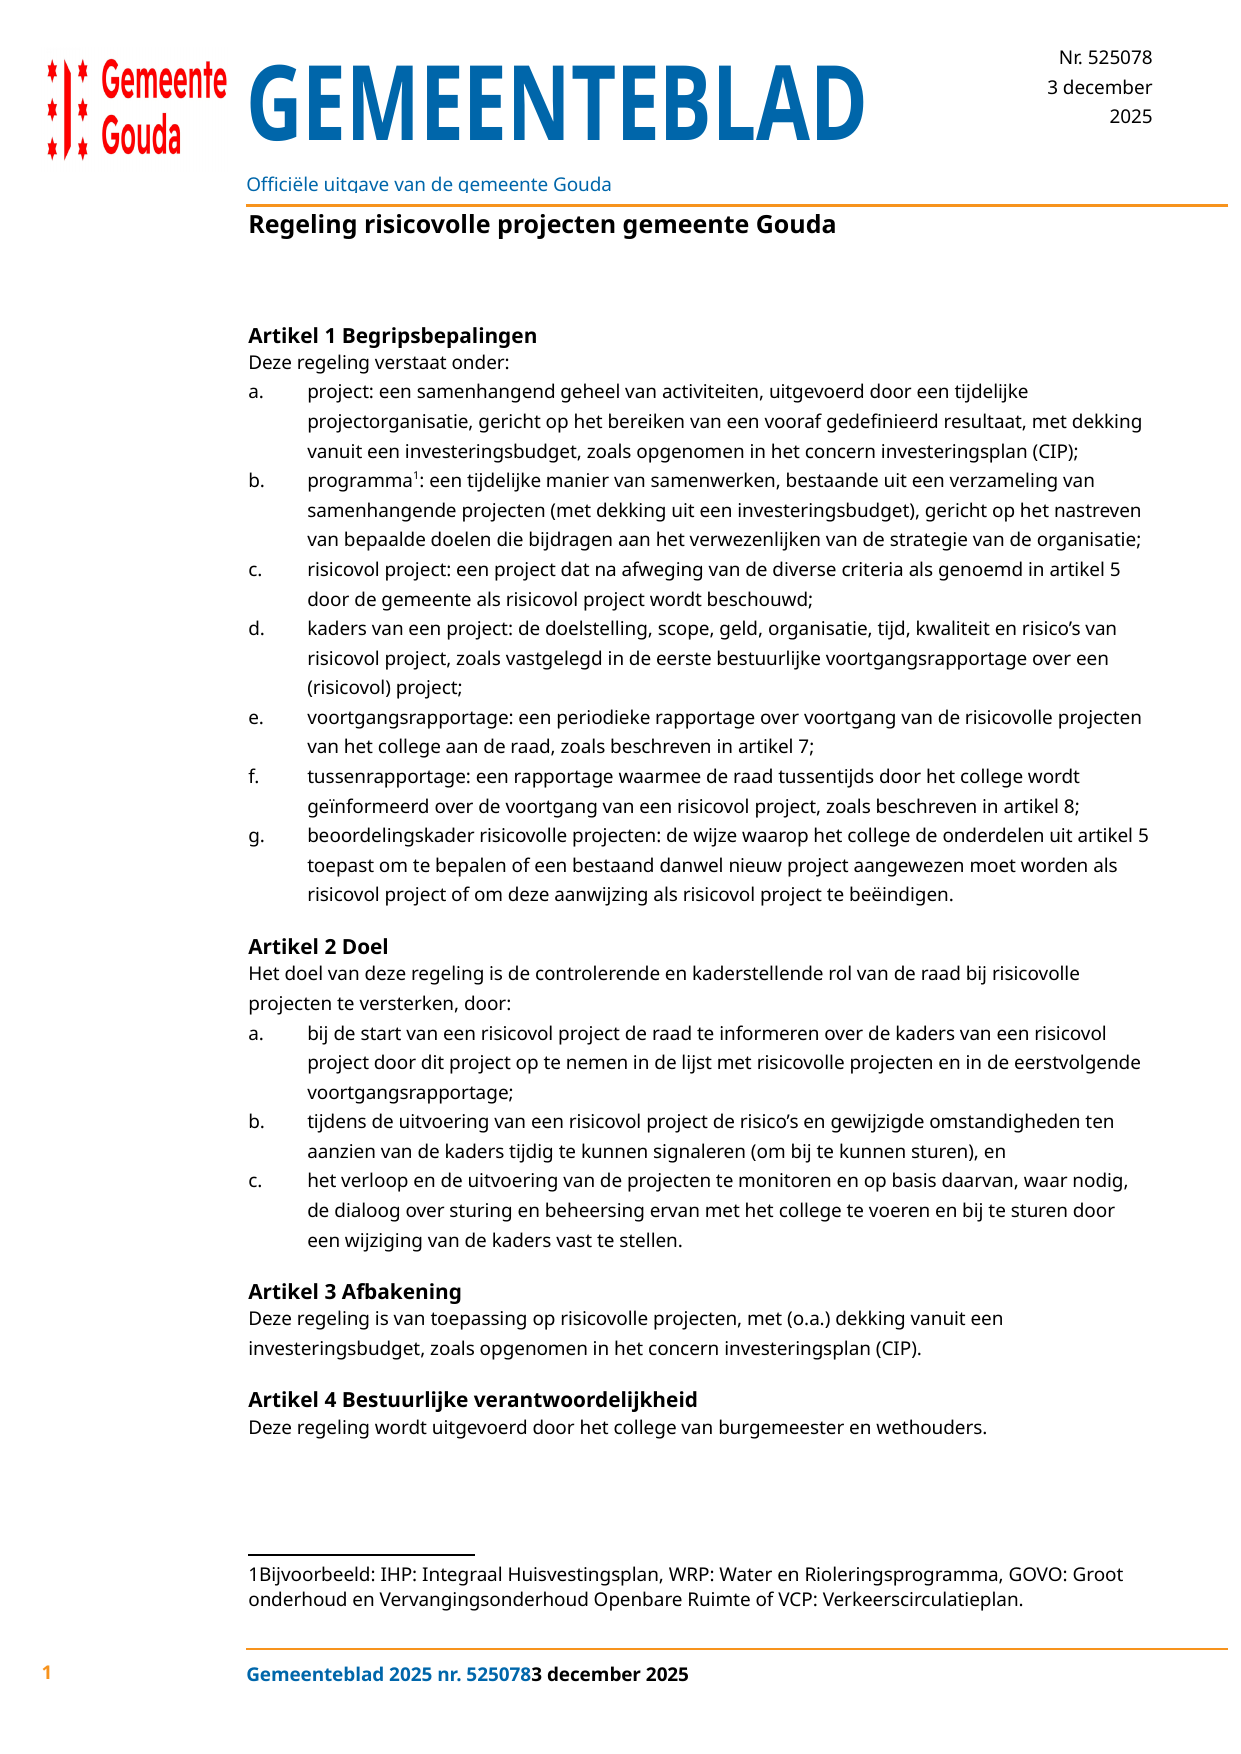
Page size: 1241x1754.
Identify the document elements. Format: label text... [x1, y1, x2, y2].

list tussenrapportage: een rapportage waarmee de raad tussentijds door het college wordt geïnformeerd over de voortgang van een risicovol project, zoals beschreven in artikel 8; [248, 763, 1152, 819]
list het verloop en de uitvoering van de projecten te monitoren en op basis daarvan, waar nodig, de dialoog over sturing en beheersing ervan met het college te voeren en bij te sturen door een wijziging van de kaders vast te stellen. [248, 1168, 1152, 1252]
text Deze regeling wordt uitgevoerd door het college van burgemeester en wethouders. [248, 1414, 1152, 1440]
list kaders van een project: de doelstelling, scope, geld, organisatie, tijd, kwaliteit en risico’s van risicovol project, zoals vastgelegd in de eerste bestuurlijke voortgangsrapportage over een (risicovol) project; [248, 615, 1152, 700]
list risicovol project: een project dat na afweging van de diverse criteria als genoemd in artikel 5 door de gemeente als risicovol project wordt beschouwd; [248, 556, 1152, 612]
text Artikel 3 Afbakening [248, 1277, 1152, 1306]
text Het doel van deze regeling is de controlerende en kaderstellende rol van de raad bij risicovolle projecten te versterken, door: [248, 961, 1152, 1016]
list beoordelingskader risicovolle projecten: de wijze waarop het college de onderdelen uit artikel 5 toepast om te bepalen of een bestaand danwel nieuw project aangewezen moet worden als risicovol project of om deze aanwijzing als risicovol project te beëindigen. [248, 822, 1152, 907]
list bij de start van een risicovol project de raad te informeren over de kaders van een risicovol project door dit project op te nemen in de lijst met risicovolle projecten en in de eerstvolgende voortgangsrapportage; [248, 1020, 1152, 1104]
text Artikel 1 Begripsbepalingen [248, 321, 1152, 349]
text Artikel 2 Doel [248, 932, 1152, 961]
list voortgangsrapportage: een periodieke rapportage over voortgang van de risicovolle projecten van het college aan de raad, zoals beschreven in artikel 7; [248, 704, 1152, 759]
picture [41, 47, 231, 172]
text Regeling risicovolle projecten gemeente Gouda [248, 207, 1152, 241]
text Deze regeling verstaat onder: [248, 349, 1152, 375]
list project: een samenhangend geheel van activiteiten, uitgevoerd door een tijdelijke projectorganisatie, gericht op het bereiken van een vooraf gedefinieerd resultaat, met dekking vanuit een investeringsbudget, zoals opgenomen in het concern investeringsplan (CIP); [248, 379, 1152, 464]
text Artikel 4 Bestuurlijke verantwoordelijkheid [248, 1386, 1152, 1414]
list programma: een tijdelijke manier van samenwerken, bestaande uit een verzameling van samenhangende projecten (met dekking uit een investeringsbudget), gericht op het nastreven van bepaalde doelen die bijdragen aan het verwezenlijken van de strategie van de organisatie; [248, 467, 1152, 552]
text Deze regeling is van toepassing op risicovolle projecten, met (o.a.) dekking vanuit een investeringsbudget, zoals opgenomen in het concern investeringsplan (CIP). [248, 1306, 1152, 1361]
list Bijvoorbeeld: IHP: Integraal Huisvestingsplan, WRP: Water en Rioleringsprogramma, GOVO: Groot onderhoud en Vervangingsonderhoud Openbare Ruimte of VCP: Verkeerscirculatieplan. [248, 1561, 1152, 1612]
list tijdens de uitvoering van een risicovol project de risico’s en gewijzigde omstandigheden ten aanzien van de kaders tijdig te kunnen signaleren (om bij te kunnen sturen), en [248, 1108, 1152, 1164]
